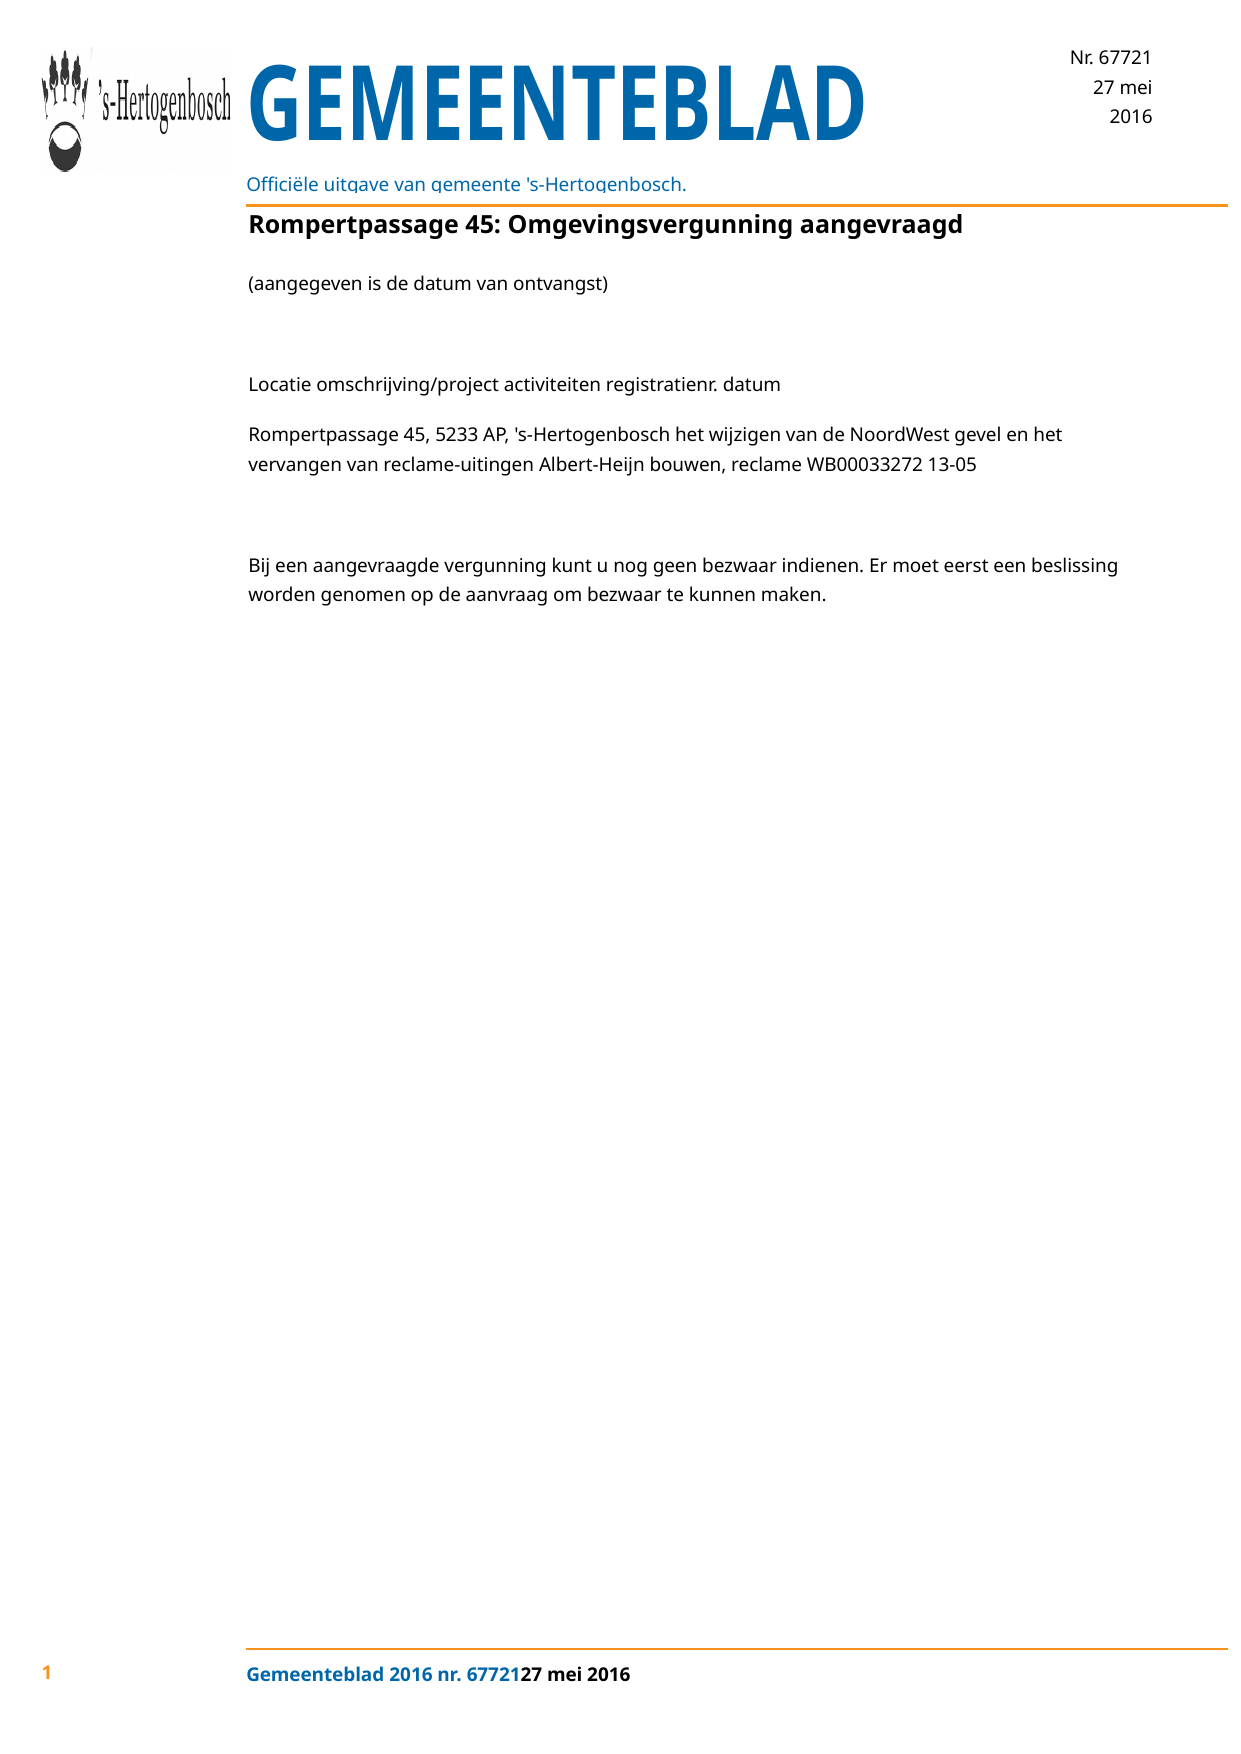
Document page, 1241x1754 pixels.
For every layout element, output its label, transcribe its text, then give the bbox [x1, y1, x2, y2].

text (aangegeven is de datum van ontvangst) [248, 270, 1152, 296]
text Locatie omschrijving/project activiteiten registratienr. datum [248, 371, 1152, 397]
text Rompertpassage 45, 5233 AP, 's-Hertogenbosch het wijzigen van de NoordWest gevel en het vervangen van reclame-uitingen Albert-Heijn bouwen, reclame WB00033272 13-05 [248, 422, 1152, 477]
text Bij een aangevraagde vergunning kunt u nog geen bezwaar indienen. Er moet eerst een beslissing worden genomen op de aanvraag om bezwaar te kunnen maken. [248, 552, 1152, 607]
picture [41, 47, 231, 172]
text Rompertpassage 45: Omgevingsvergunning aangevraagd [248, 207, 1152, 241]
